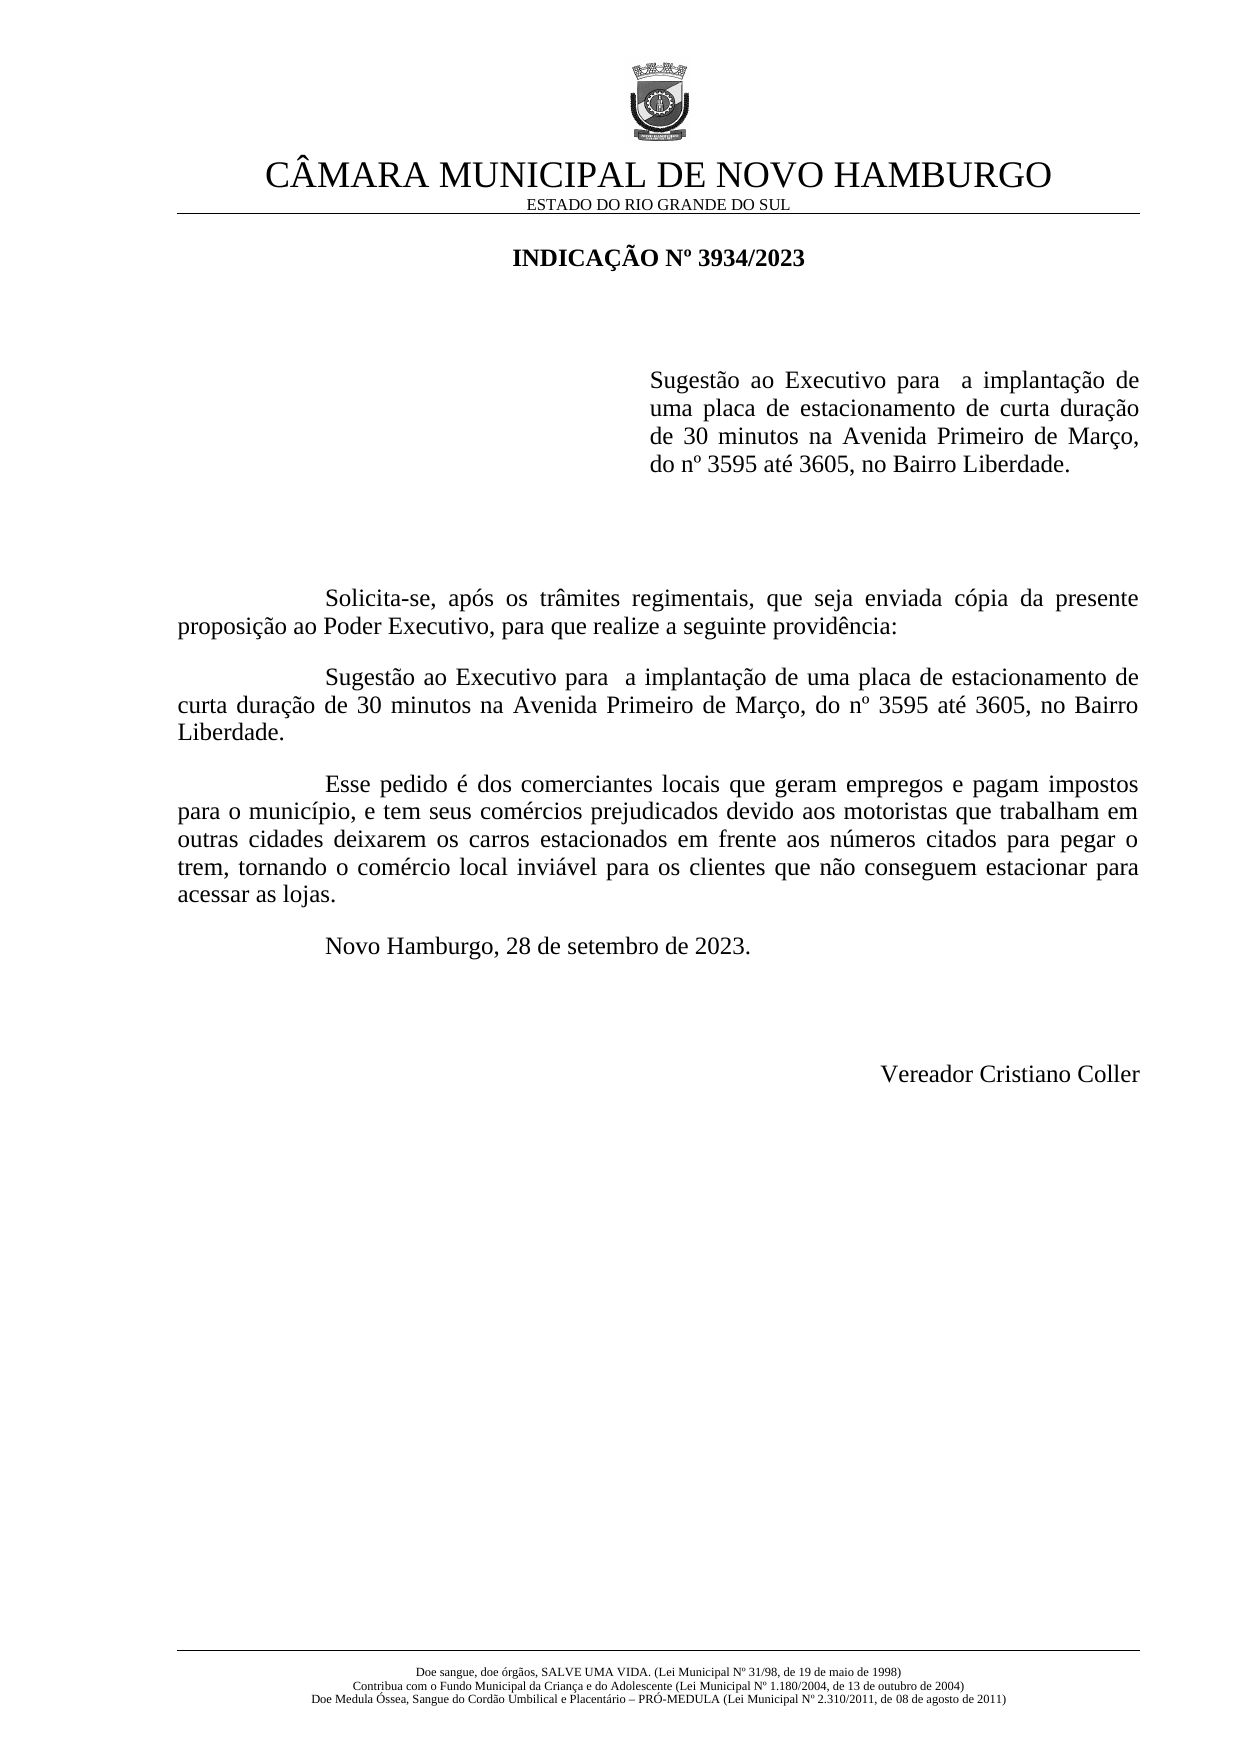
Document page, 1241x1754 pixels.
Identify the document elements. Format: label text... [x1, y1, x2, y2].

text Sugestão ao Executivo para a implantação de uma placa de estacionamento de curta duração de 30 minutos na Avenida Primeiro de Março, do nº 3595 até 3605, no Bairro Liberdade. [649, 367, 1140, 477]
text Esse pedido é dos comerciantes locais que geram empregos e pagam impostos para o município, e tem seus comércios prejudicados devido aos motoristas que trabalham em outras cidades deixarem os carros estacionados em frente aos números citados para pegar o trem, tornando o comércio local inviável para os clientes que não conseguem estacionar para acessar as lojas. [177, 770, 1140, 908]
text INDICAÇÃO Nº 3934/2023 [177, 244, 1140, 272]
text Sugestão ao Executivo para a implantação de uma placa de estacionamento de curta duração de 30 minutos na Avenida Primeiro de Março, do nº 3595 até 3605, no Bairro Liberdade. [177, 663, 1140, 746]
text Solicita-se, após os trâmites regimentais, que seja enviada cópia da presente proposição ao Poder Executivo, para que realize a seguinte providência: [177, 584, 1140, 639]
text Vereador Cristiano Coller [177, 1060, 1140, 1088]
text Novo Hamburgo, 28 de setembro de 2023. [177, 932, 1140, 959]
